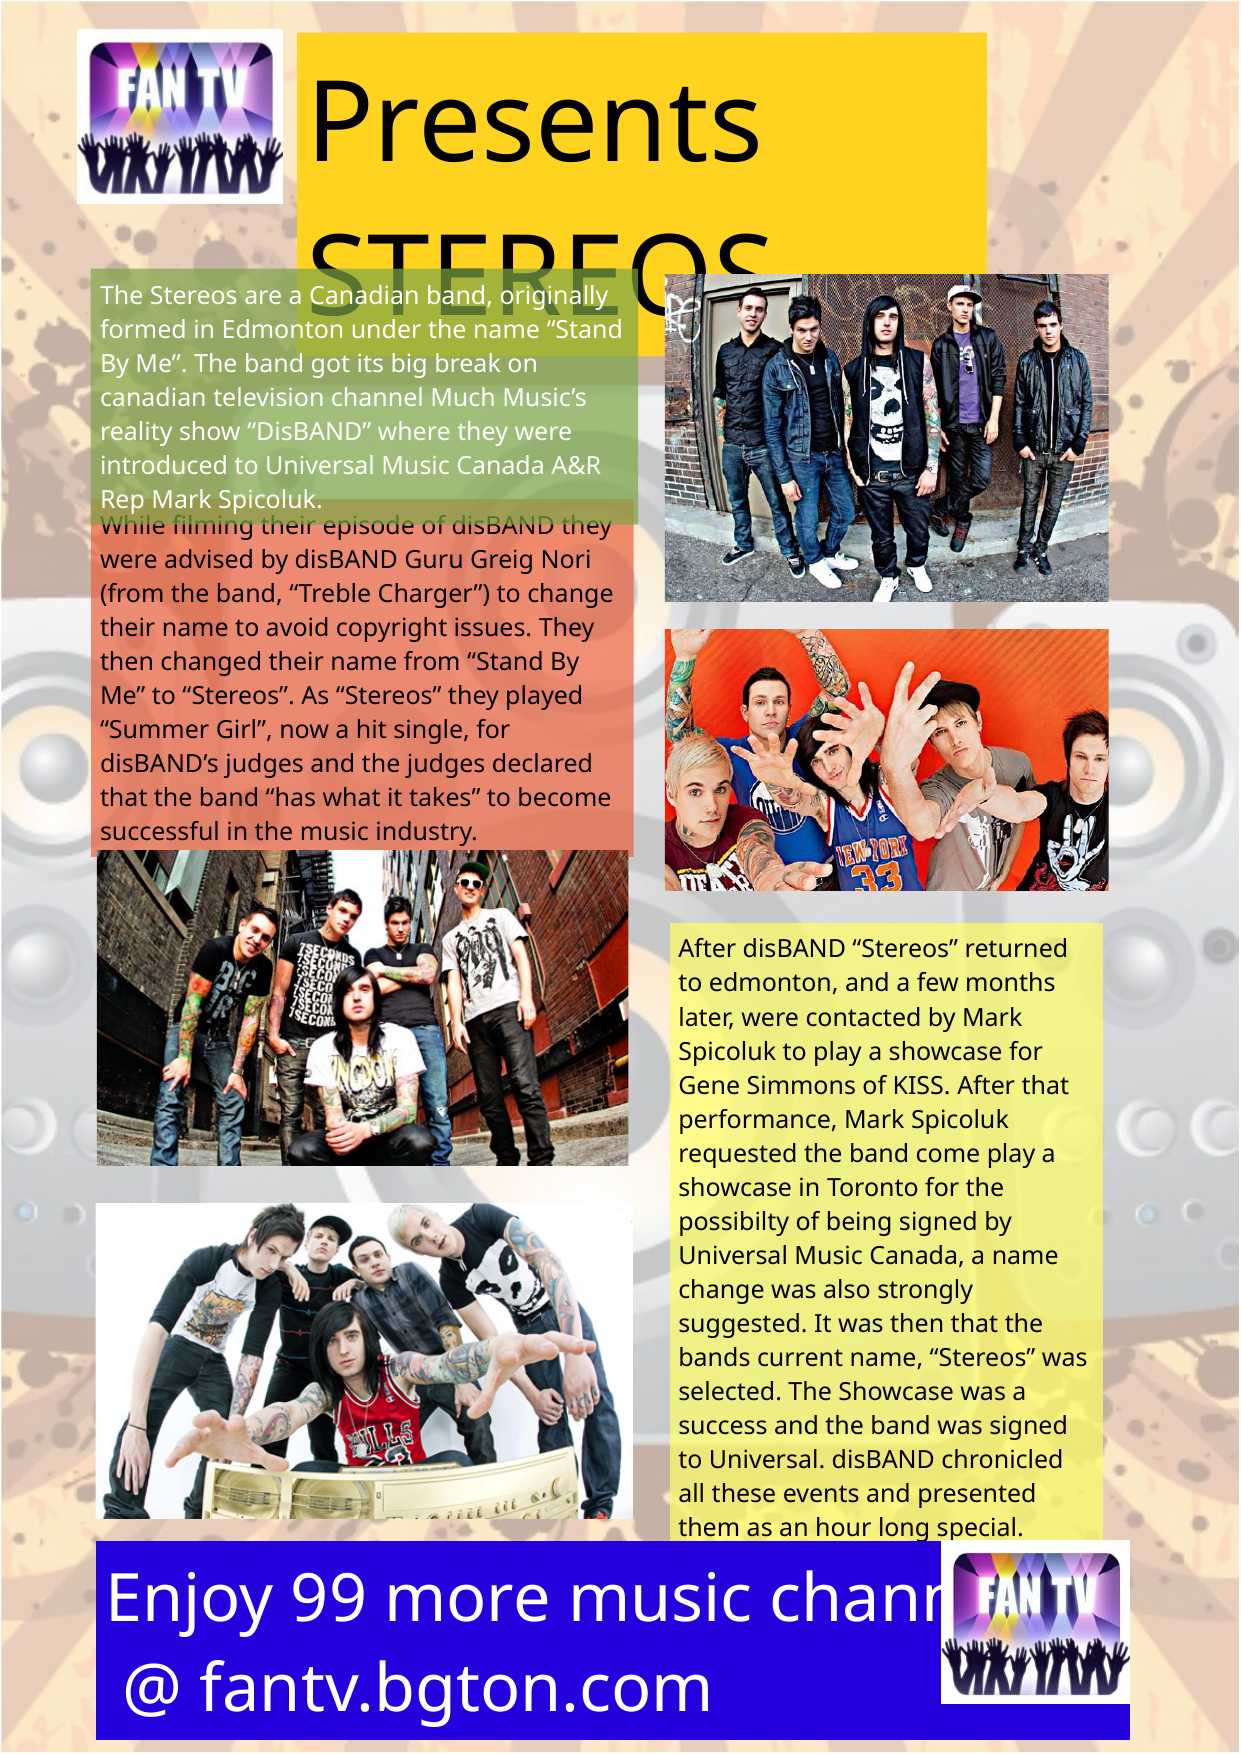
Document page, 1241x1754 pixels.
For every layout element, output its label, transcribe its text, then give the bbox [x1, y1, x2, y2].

text Presents STEREOS [306, 41, 979, 274]
text Enjoy 99 more music channels @ fantv.bgton.com [105, 1550, 1121, 1731]
text Presents STEREOS [513, 243, 544, 268]
text While filming their episode of disBAND they were advised by disBAND Guru Greig Nori (from the band, “Treble Charger”) to change their name to avoid copyright issues. They then changed their name from “Stand By Me” to “Stereos”. As “Stereos” they played “Summer Girl”, now a hit single, for disBAND’s judges and the judges declared that the band “has what it takes” to become successful in the music industry. [100, 525, 625, 848]
text Presents STEREOS [643, 242, 695, 307]
text The Stereos are a Canadian band, originally formed in Edmonton under the name “Stand By Me”. The band got its big break on canadian television channel Much Music’s reality show “DisBAND” where they were introduced to Universal Music Canada A&R Rep Mark Spicoluk. [100, 277, 629, 516]
text Presents STEREOS [639, 303, 664, 348]
text After disBAND “Stereos” returned to edmonton, and a few months later, were contacted by Mark Spicoluk to play a showcase for Gene Simmons of KISS. After that performance, Mark Spicoluk requested the band come play a showcase in Toronto for the possibilty of being signed by Universal Music Canada, a name change was also strongly suggested. It was then that the bands current name, “Stereos” was selected. The Showcase was a success and the band was signed to Universal. disBAND chronicled all these events and presented them as an hour long special. [678, 931, 1094, 1541]
picture [1, 1, 1239, 1752]
